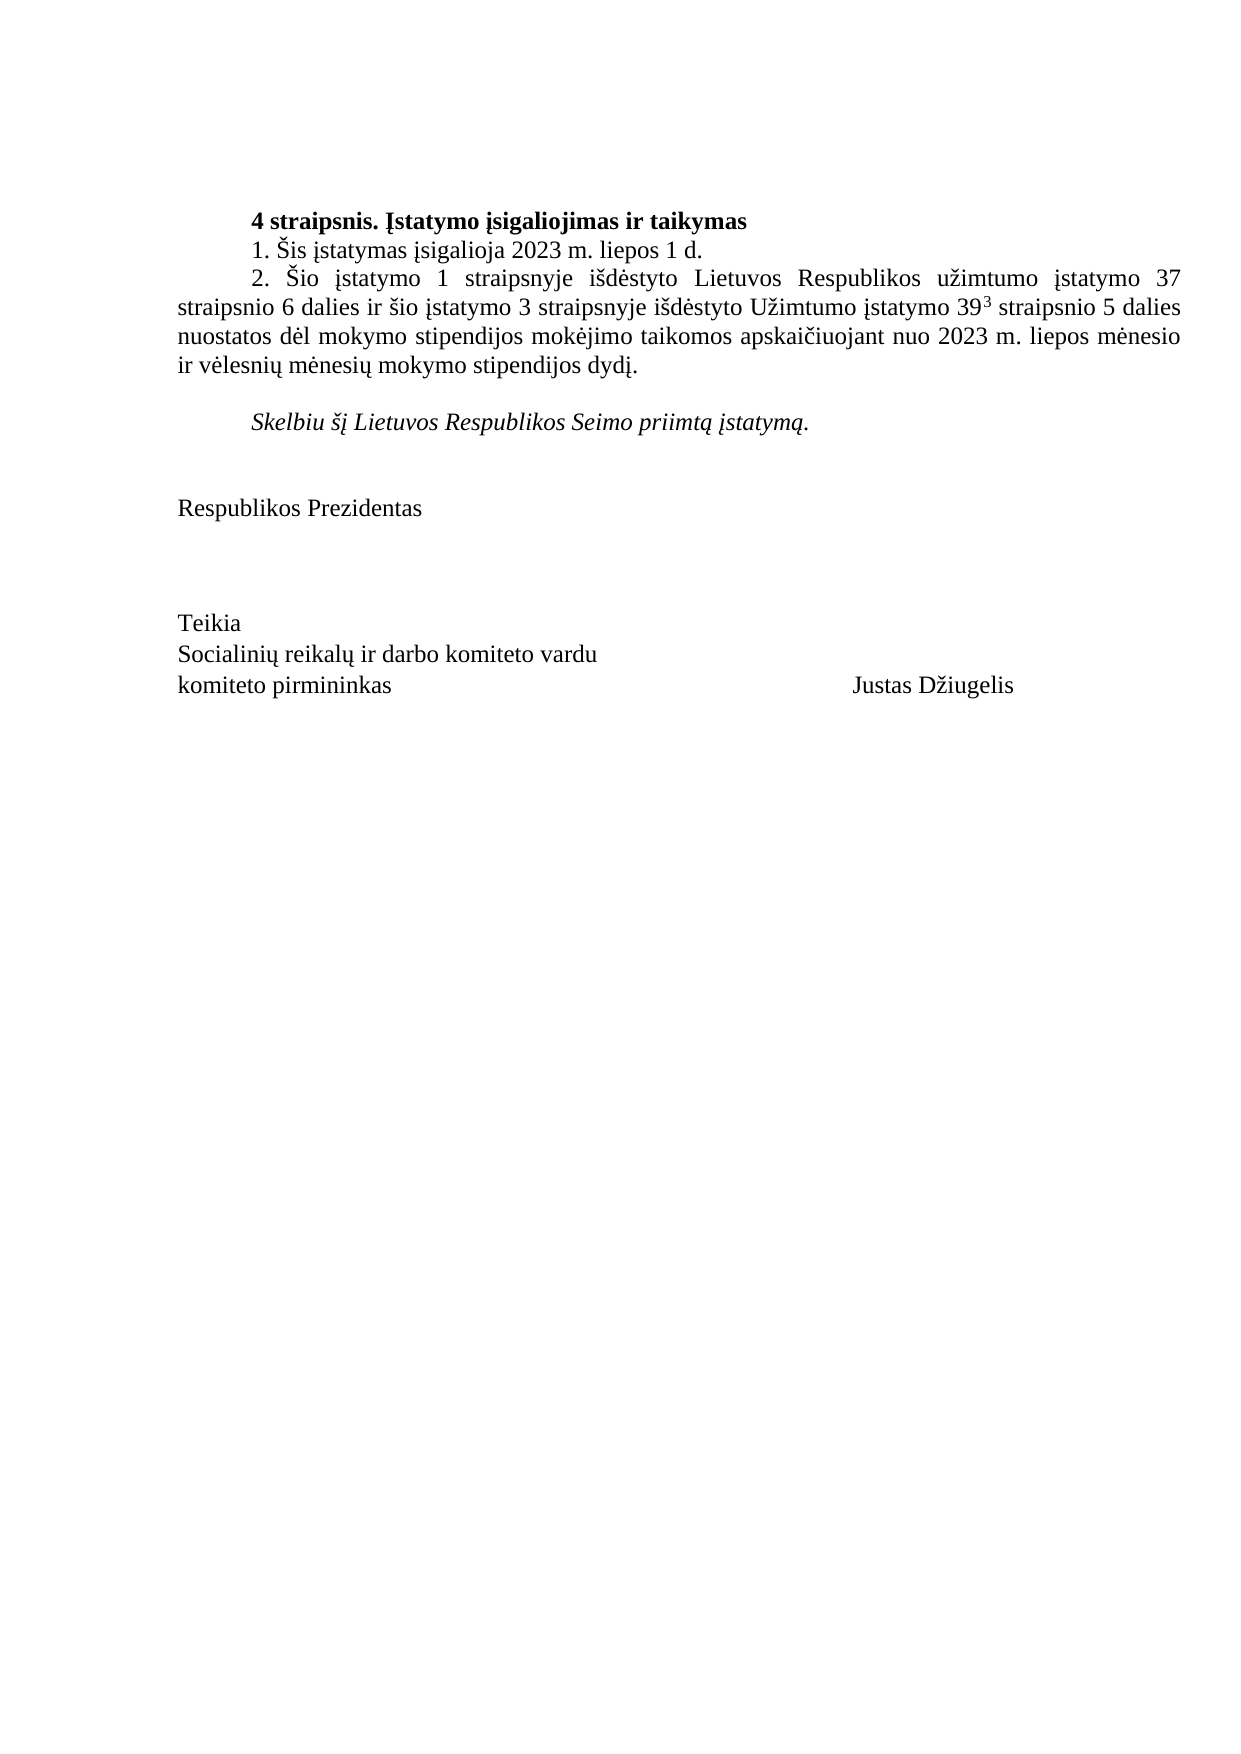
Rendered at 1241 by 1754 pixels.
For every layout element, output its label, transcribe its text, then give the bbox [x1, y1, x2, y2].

text Respublikos Prezidentas [177, 493, 1181, 522]
text 4 straipsnis. Įstatymo įsigaliojimas ir taikymas [177, 206, 1181, 235]
text Skelbiu šį Lietuvos Respublikos Seimo priimtą įstatymą. [177, 407, 1181, 436]
text 1. Šis įstatymas įsigalioja 2023 m. liepos 1 d. [177, 235, 1181, 263]
text Socialinių reikalų ir darbo komiteto vardu [177, 639, 1181, 668]
text 2. Šio įstatymo 1 straipsnyje išdėstyto Lietuvos Respublikos užimtumo įstatymo 37 straipsnio 6 dalies ir šio įstatymo 3 straipsnyje išdėstyto Užimtumo įstatymo 393 straipsnio 5 dalies nuostatos dėl mokymo stipendijos mokėjimo taikomos apskaičiuojant nuo 2023 m. liepos mėnesio ir vėlesnių mėnesių mokymo stipendijos dydį. [177, 263, 1181, 378]
text komiteto pirmininkas Justas Džiugelis [177, 670, 1181, 699]
text Teikia [177, 608, 1181, 637]
